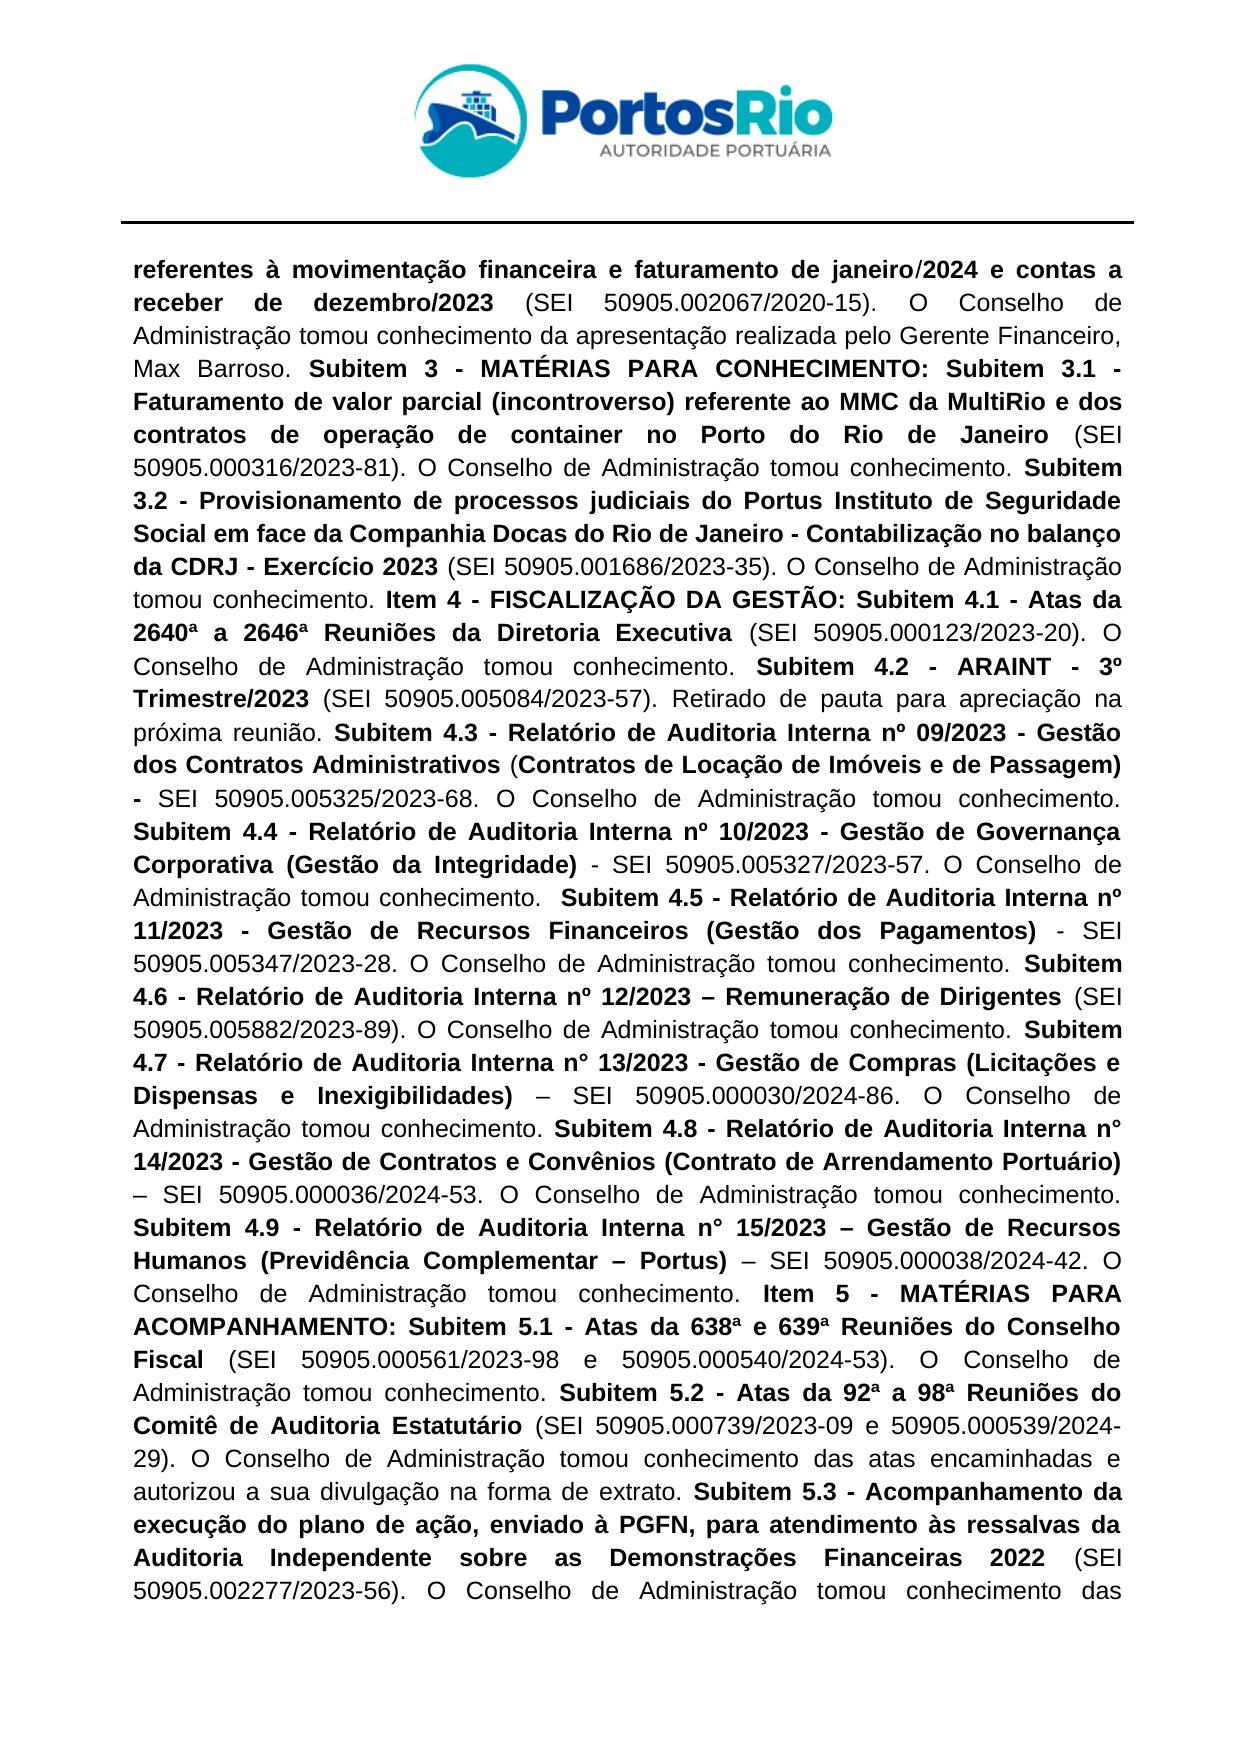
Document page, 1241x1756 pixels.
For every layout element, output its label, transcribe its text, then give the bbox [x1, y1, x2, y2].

text referentes à movimentação financeira e faturamento de janeiro/2024 e contas a receber de dezembro/2023 (SEI 50905.002067/2020-15). O Conselho de Administração tomou conhecimento da apresentação realizada pelo Gerente Financeiro, Max Barroso. Subitem 3 - MATÉRIAS PARA CONHECIMENTO: Subitem 3.1 - Faturamento de valor parcial (incontroverso) referente ao MMC da MultiRio e dos contratos de operação de container no Porto do Rio de Janeiro (SEI 50905.000316/2023-81). O Conselho de Administração tomou conhecimento. Subitem 3.2 - Provisionamento de processos judiciais do Portus Instituto de Seguridade Social em face da Companhia Docas do Rio de Janeiro - Contabilização no balanço da CDRJ - Exercício 2023 (SEI 50905.001686/2023-35). O Conselho de Administração tomou conhecimento. Item 4 - FISCALIZAÇÃO DA GESTÃO: Subitem 4.1 - Atas da 2640ª a 2646ª Reuniões da Diretoria Executiva (SEI 50905.000123/2023-20). O Conselho de Administração tomou conhecimento. Subitem 4.2 - ARAINT - 3º Trimestre/2023 (SEI 50905.005084/2023-57). Retirado de pauta para apreciação na próxima reunião. Subitem 4.3 - Relatório de Auditoria Interna nº 09/2023 - Gestão dos Contratos Administrativos (Contratos de Locação de Imóveis e de Passagem) - SEI 50905.005325/2023-68. O Conselho de Administração tomou conhecimento. Subitem 4.4 - Relatório de Auditoria Interna nº 10/2023 - Gestão de Governança Corporativa (Gestão da Integridade) - SEI 50905.005327/2023-57. O Conselho de Administração tomou conhecimento. Subitem 4.5 - Relatório de Auditoria Interna nº 11/2023 - Gestão de Recursos Financeiros (Gestão dos Pagamentos) - SEI 50905.005347/2023-28. O Conselho de Administração tomou conhecimento. Subitem 4.6 - Relatório de Auditoria Interna nº 12/2023 – Remuneração de Dirigentes (SEI 50905.005882/2023-89). O Conselho de Administração tomou conhecimento. Subitem 4.7 - Relatório de Auditoria Interna n° 13/2023 - Gestão de Compras (Licitações e Dispensas e Inexigibilidades) – SEI 50905.000030/2024-86. O Conselho de Administração tomou conhecimento. Subitem 4.8 - Relatório de Auditoria Interna n° 14/2023 - Gestão de Contratos e Convênios (Contrato de Arrendamento Portuário) – SEI 50905.000036/2024-53. O Conselho de Administração tomou conhecimento. Subitem 4.9 - Relatório de Auditoria Interna n° 15/2023 – Gestão de Recursos Humanos (Previdência Complementar – Portus) – SEI 50905.000038/2024-42. O Conselho de Administração tomou conhecimento. Item 5 - MATÉRIAS PARA ACOMPANHAMENTO: Subitem 5.1 - Atas da 638ª e 639ª Reuniões do Conselho Fiscal (SEI 50905.000561/2023-98 e 50905.000540/2024-53). O Conselho de Administração tomou conhecimento. Subitem 5.2 - Atas da 92ª a 98ª Reuniões do Comitê de Auditoria Estatutário (SEI 50905.000739/2023-09 e 50905.000539/2024-29). O Conselho de Administração tomou conhecimento das atas encaminhadas e autorizou a sua divulgação na forma de extrato. Subitem 5.3 - Acompanhamento da execução do plano de ação, enviado à PGFN, para atendimento às ressalvas da Auditoria Independente sobre as Demonstrações Financeiras 2022 (SEI 50905.002277/2023-56). O Conselho de Administração tomou conhecimento das [133, 255, 1122, 1605]
